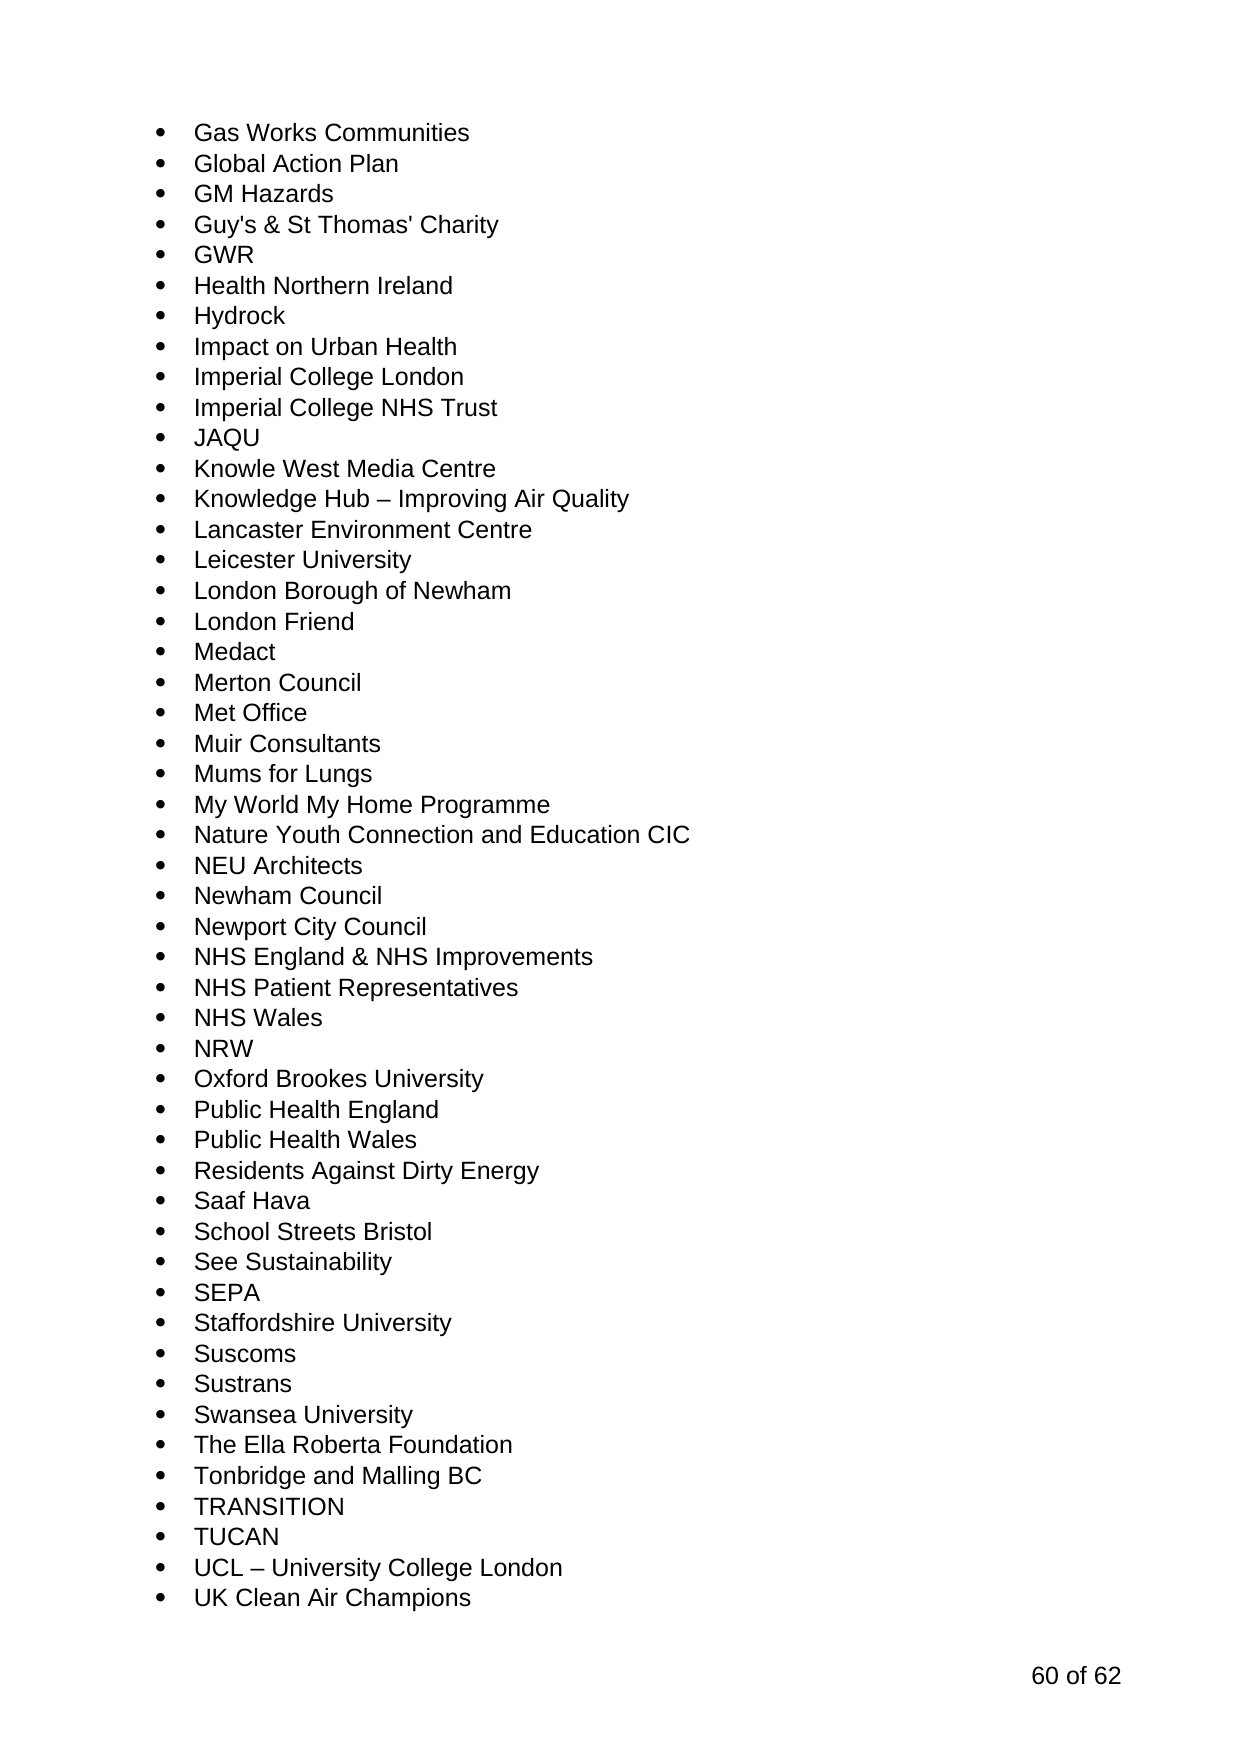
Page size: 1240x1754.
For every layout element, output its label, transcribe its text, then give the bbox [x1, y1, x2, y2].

list Gas Works Communities [156, 118, 1121, 147]
list UCL – University College London [156, 1553, 1121, 1581]
list The Ella Roberta Foundation [156, 1431, 1121, 1459]
list Nature Youth Connection and Education CIC [156, 820, 1121, 849]
list London Friend [156, 606, 1121, 635]
list School Streets Bristol [156, 1217, 1121, 1246]
list NHS Patient Representatives [156, 973, 1121, 1002]
list Imperial College London [156, 362, 1121, 391]
list London Borough of Newham [156, 576, 1121, 605]
list Met Office [156, 698, 1121, 727]
list Impact on Urban Health [156, 332, 1121, 361]
list NEU Architects [156, 851, 1121, 879]
list Global Action Plan [156, 149, 1121, 177]
list TRANSITION [156, 1492, 1121, 1520]
list Leicester University [156, 545, 1121, 574]
list Newham Council [156, 881, 1121, 910]
list My World My Home Programme [156, 789, 1121, 818]
list Sustrans [156, 1369, 1121, 1398]
list Lancaster Environment Centre [156, 515, 1121, 544]
list SEPA [156, 1278, 1121, 1307]
list TUCAN [156, 1522, 1121, 1551]
list Guy's & St Thomas' Charity [156, 210, 1121, 238]
list UK Clean Air Champions [156, 1583, 1121, 1612]
list Tonbridge and Malling BC [156, 1461, 1121, 1490]
list See Sustainability [156, 1247, 1121, 1276]
list GWR [156, 240, 1121, 269]
list Staffordshire University [156, 1308, 1121, 1337]
list JAQU [156, 423, 1121, 452]
list Mums for Lungs [156, 759, 1121, 788]
list NHS England & NHS Improvements [156, 942, 1121, 971]
list Knowle West Media Centre [156, 454, 1121, 483]
list Muir Consultants [156, 728, 1121, 757]
list Medact [156, 637, 1121, 666]
list GM Hazards [156, 179, 1121, 208]
list Public Health Wales [156, 1125, 1121, 1154]
list Health Northern Ireland [156, 271, 1121, 299]
list Knowledge Hub – Improving Air Quality [156, 484, 1121, 513]
list Saaf Hava [156, 1186, 1121, 1215]
list Public Health England [156, 1095, 1121, 1124]
list Hydrock [156, 301, 1121, 330]
list NHS Wales [156, 1003, 1121, 1032]
list Residents Against Dirty Energy [156, 1156, 1121, 1185]
list Newport City Council [156, 912, 1121, 941]
list Merton Council [156, 667, 1121, 696]
list Suscoms [156, 1339, 1121, 1368]
list Imperial College NHS Trust [156, 393, 1121, 422]
list Swansea University [156, 1400, 1121, 1429]
list Oxford Brookes University [156, 1064, 1121, 1093]
list NRW [156, 1034, 1121, 1063]
